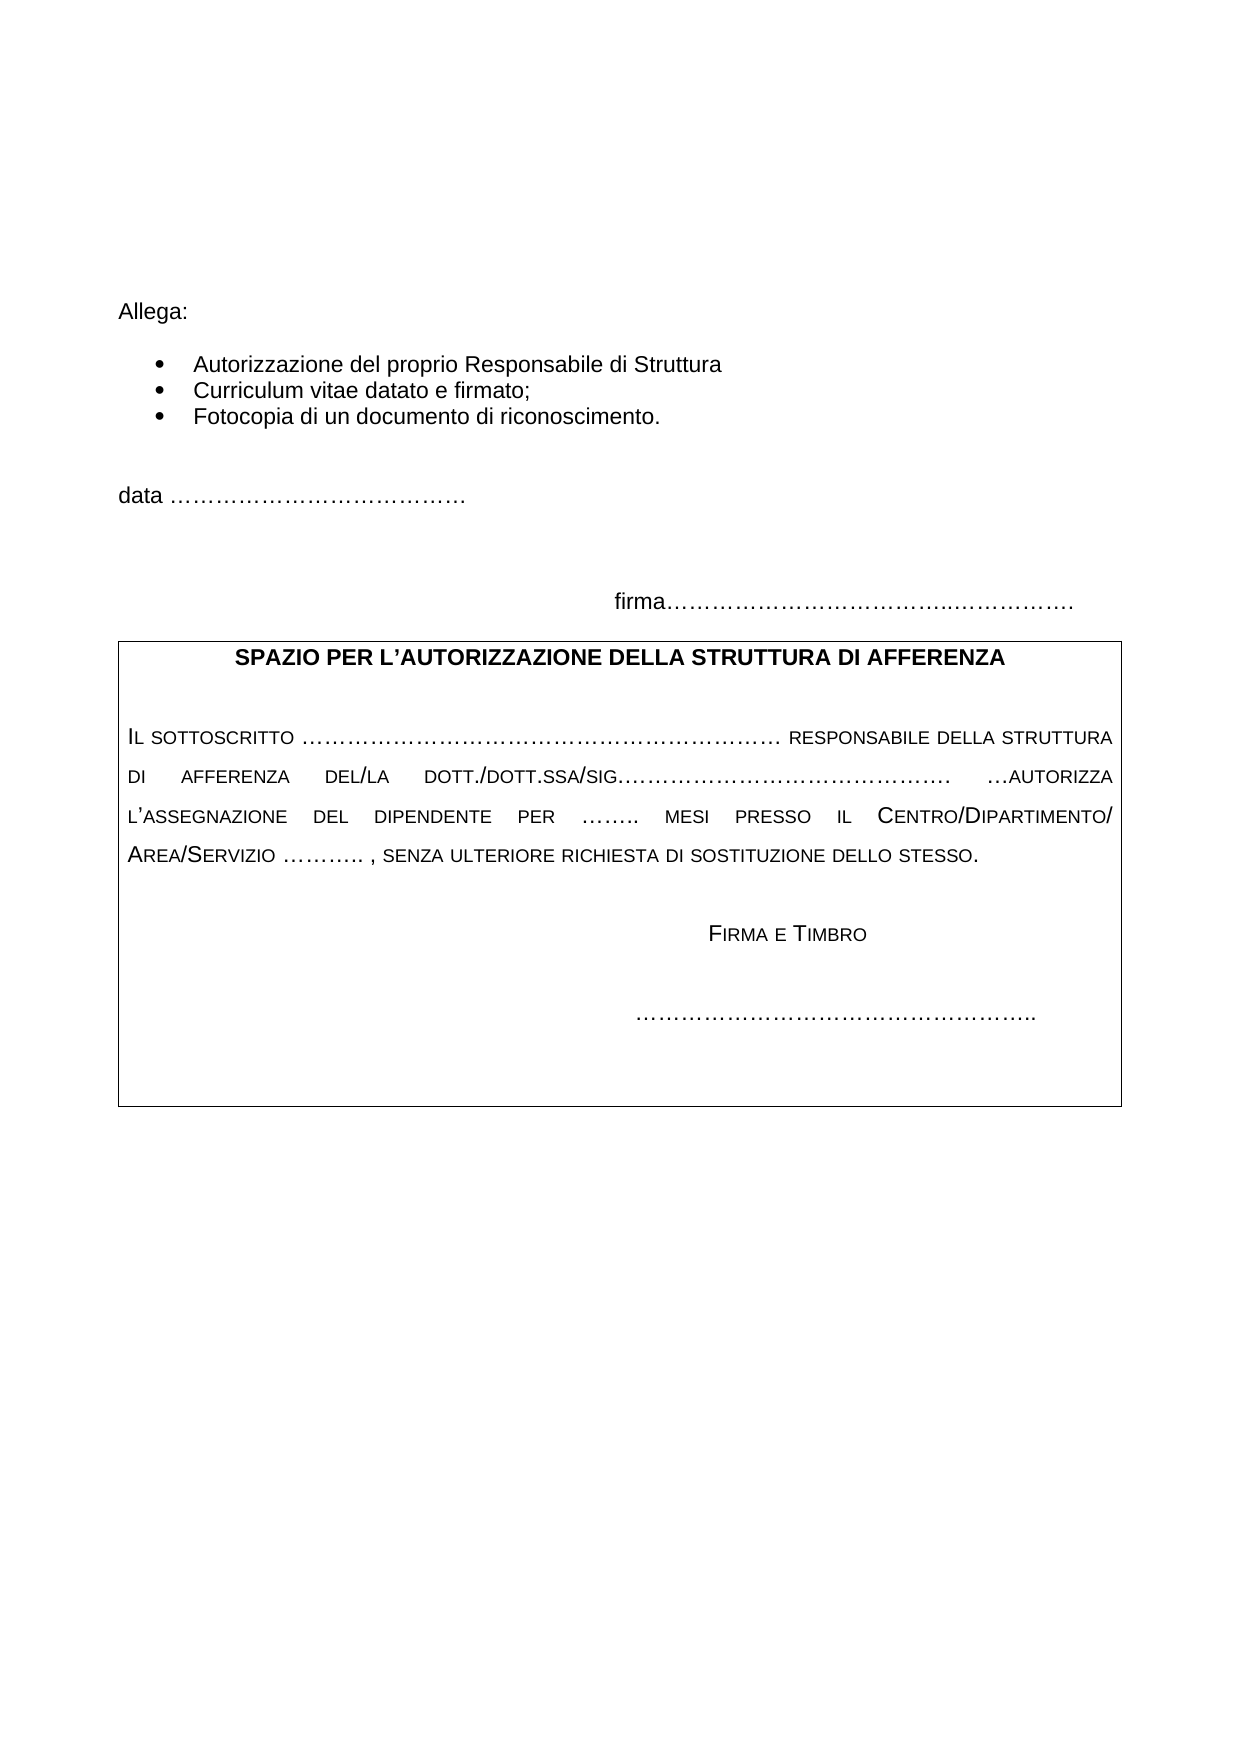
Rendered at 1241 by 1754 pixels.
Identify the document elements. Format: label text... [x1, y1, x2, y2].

text Firma e Timbro [119, 917, 1121, 946]
text Il sottoscritto ……………………………………………………… responsabile della struttura di afferenza del/la dott./dott.ssa/sig.……………………………………. …autorizza l’assegnazione del dipendente per …….. mesi presso il Centro/Dipartimento/ Area/Servizio ……….. , senza ulteriore richiesta di sostituzione dello stesso. [119, 719, 1121, 867]
text firma………………………………..……………. [118, 588, 1122, 614]
list Curriculum vitae datato e firmato; [156, 377, 1122, 403]
text SPAZIO PER L’AUTORIZZAZIONE DELLA STRUTTURA DI AFFERENZA [119, 642, 1121, 670]
list Autorizzazione del proprio Responsabile di Struttura [156, 351, 1122, 377]
list Fotocopia di un documento di riconoscimento. [156, 403, 1122, 430]
text Allega: [118, 298, 1122, 324]
text data ………………………………… [118, 482, 1122, 509]
text …………………………………………….. [119, 996, 1121, 1025]
